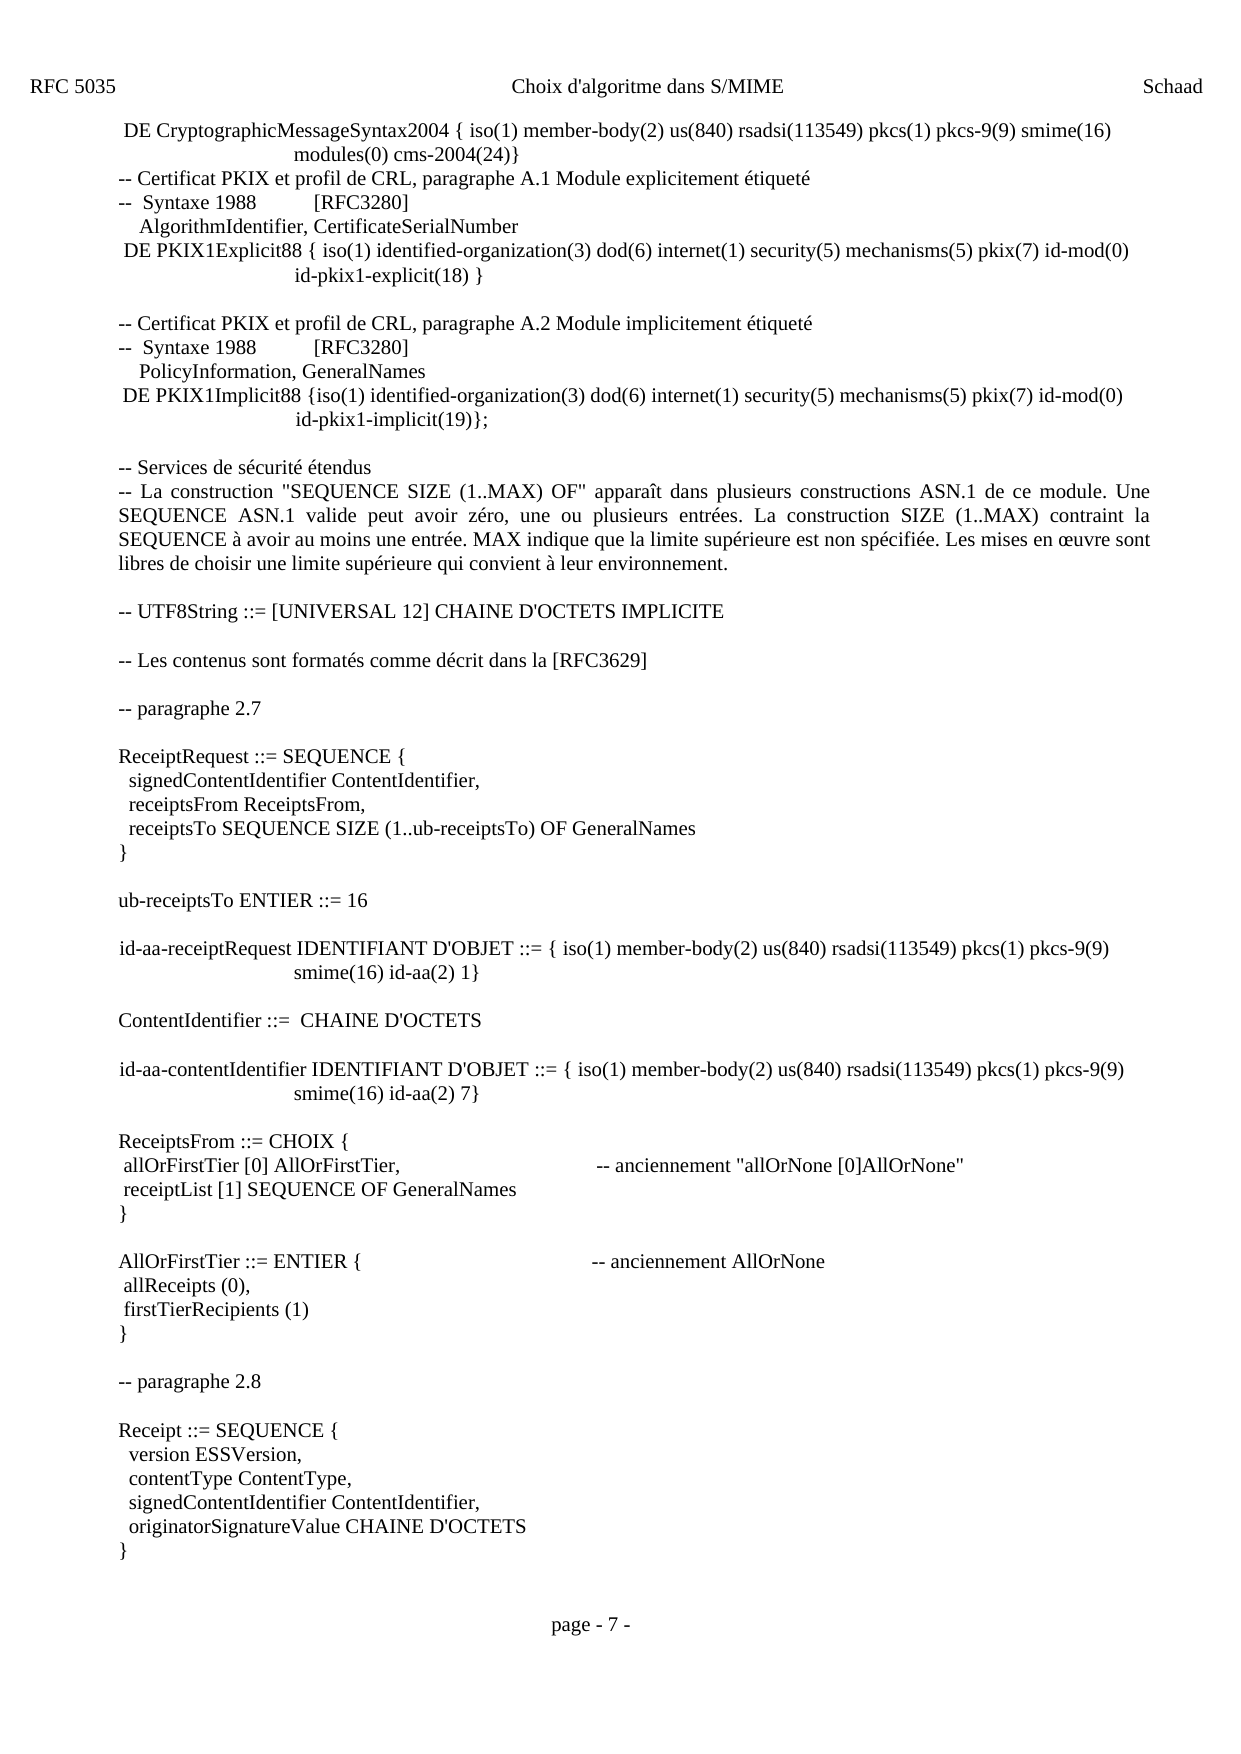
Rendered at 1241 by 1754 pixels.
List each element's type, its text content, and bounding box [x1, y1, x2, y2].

text firstTierRecipients (1) [118, 1297, 1152, 1321]
text -- paragraphe 2.8 [118, 1369, 1152, 1393]
text ReceiptsFrom ::= CHOIX { [118, 1129, 1152, 1153]
text receiptsTo SEQUENCE SIZE (1..ub-receiptsTo) OF GeneralNames [118, 816, 1152, 840]
text -- UTF8String ::= [UNIVERSAL 12] CHAINE D'OCTETS IMPLICITE [118, 599, 1152, 623]
text signedContentIdentifier ContentIdentifier, [118, 768, 1152, 792]
text DE PKIX1Implicit88 {iso(1) identified-organization(3) dod(6) internet(1) security(5) mechanisms(5) pkix(7) id-mod(0) id-pkix1-implicit(19)}; [117, 383, 1152, 431]
text -- paragraphe 2.7 [118, 696, 1152, 720]
text -- Les contenus sont formatés comme décrit dans la [RFC3629] [118, 647, 1152, 672]
text -- Certificat PKIX et profil de CRL, paragraphe A.2 Module implicitement étiqueté [118, 311, 1152, 335]
text } [118, 1201, 1152, 1225]
text signedContentIdentifier ContentIdentifier, [118, 1490, 1152, 1514]
text ReceiptRequest ::= SEQUENCE { [118, 744, 1152, 768]
text contentType ContentType, [118, 1466, 1152, 1490]
text } [118, 1538, 1152, 1562]
text -- Syntaxe 1988 [RFC3280] [118, 335, 1152, 359]
text DE CryptographicMessageSyntax2004 { iso(1) member-body(2) us(840) rsadsi(113549) pkcs(1) pkcs-9(9) smime(16) modules(0) cms-2004(24)} [118, 118, 1152, 166]
text AllOrFirstTier ::= ENTIER { -- anciennement AllOrNone [118, 1249, 1152, 1273]
text -- Certificat PKIX et profil de CRL, paragraphe A.1 Module explicitement étiqueté [118, 166, 1152, 190]
text originatorSignatureValue CHAINE D'OCTETS [118, 1514, 1152, 1538]
text id-aa-receiptRequest IDENTIFIANT D'OBJET ::= { iso(1) member-body(2) us(840) rsadsi(113549) pkcs(1) pkcs-9(9) smime(16) id-aa(2) 1} [119, 936, 1152, 984]
text allReceipts (0), [118, 1273, 1152, 1297]
text PolicyInformation, GeneralNames [118, 359, 1152, 383]
text } [118, 840, 1152, 864]
text receiptList [1] SEQUENCE OF GeneralNames [118, 1177, 1152, 1201]
text AlgorithmIdentifier, CertificateSerialNumber [118, 214, 1152, 238]
text receiptsFrom ReceiptsFrom, [118, 792, 1152, 816]
text DE PKIX1Explicit88 { iso(1) identified-organization(3) dod(6) internet(1) security(5) mechanisms(5) pkix(7) id-mod(0) id-pkix1-explicit(18) } [118, 238, 1152, 287]
text ub-receiptsTo ENTIER ::= 16 [118, 888, 1152, 912]
text -- Syntaxe 1988 [RFC3280] [118, 190, 1152, 214]
text Receipt ::= SEQUENCE { [118, 1417, 1152, 1442]
text id-aa-contentIdentifier IDENTIFIANT D'OBJET ::= { iso(1) member-body(2) us(840) rsadsi(113549) pkcs(1) pkcs-9(9) smime(16) id-aa(2) 7} [119, 1057, 1152, 1105]
text -- Services de sécurité étendus [118, 455, 1152, 479]
text -- La construction "SEQUENCE SIZE (1..MAX) OF" apparaît dans plusieurs constructions ASN.1 de ce module. Une SEQUENCE ASN.1 valide peut avoir zéro, une ou plusieurs entrées. La construction SIZE (1..MAX) contraint la SEQUENCE à avoir au moins une entrée. MAX indique que la limite supérieure est non spécifiée. Les mises en œuvre sont libres de choisir une limite supérieure qui convient à leur environnement. [118, 479, 1152, 575]
text } [118, 1321, 1152, 1345]
text allOrFirstTier [0] AllOrFirstTier, -- anciennement "allOrNone [0]AllOrNone" [118, 1153, 1152, 1177]
text version ESSVersion, [118, 1442, 1152, 1466]
text ContentIdentifier ::= CHAINE D'OCTETS [118, 1008, 1152, 1032]
